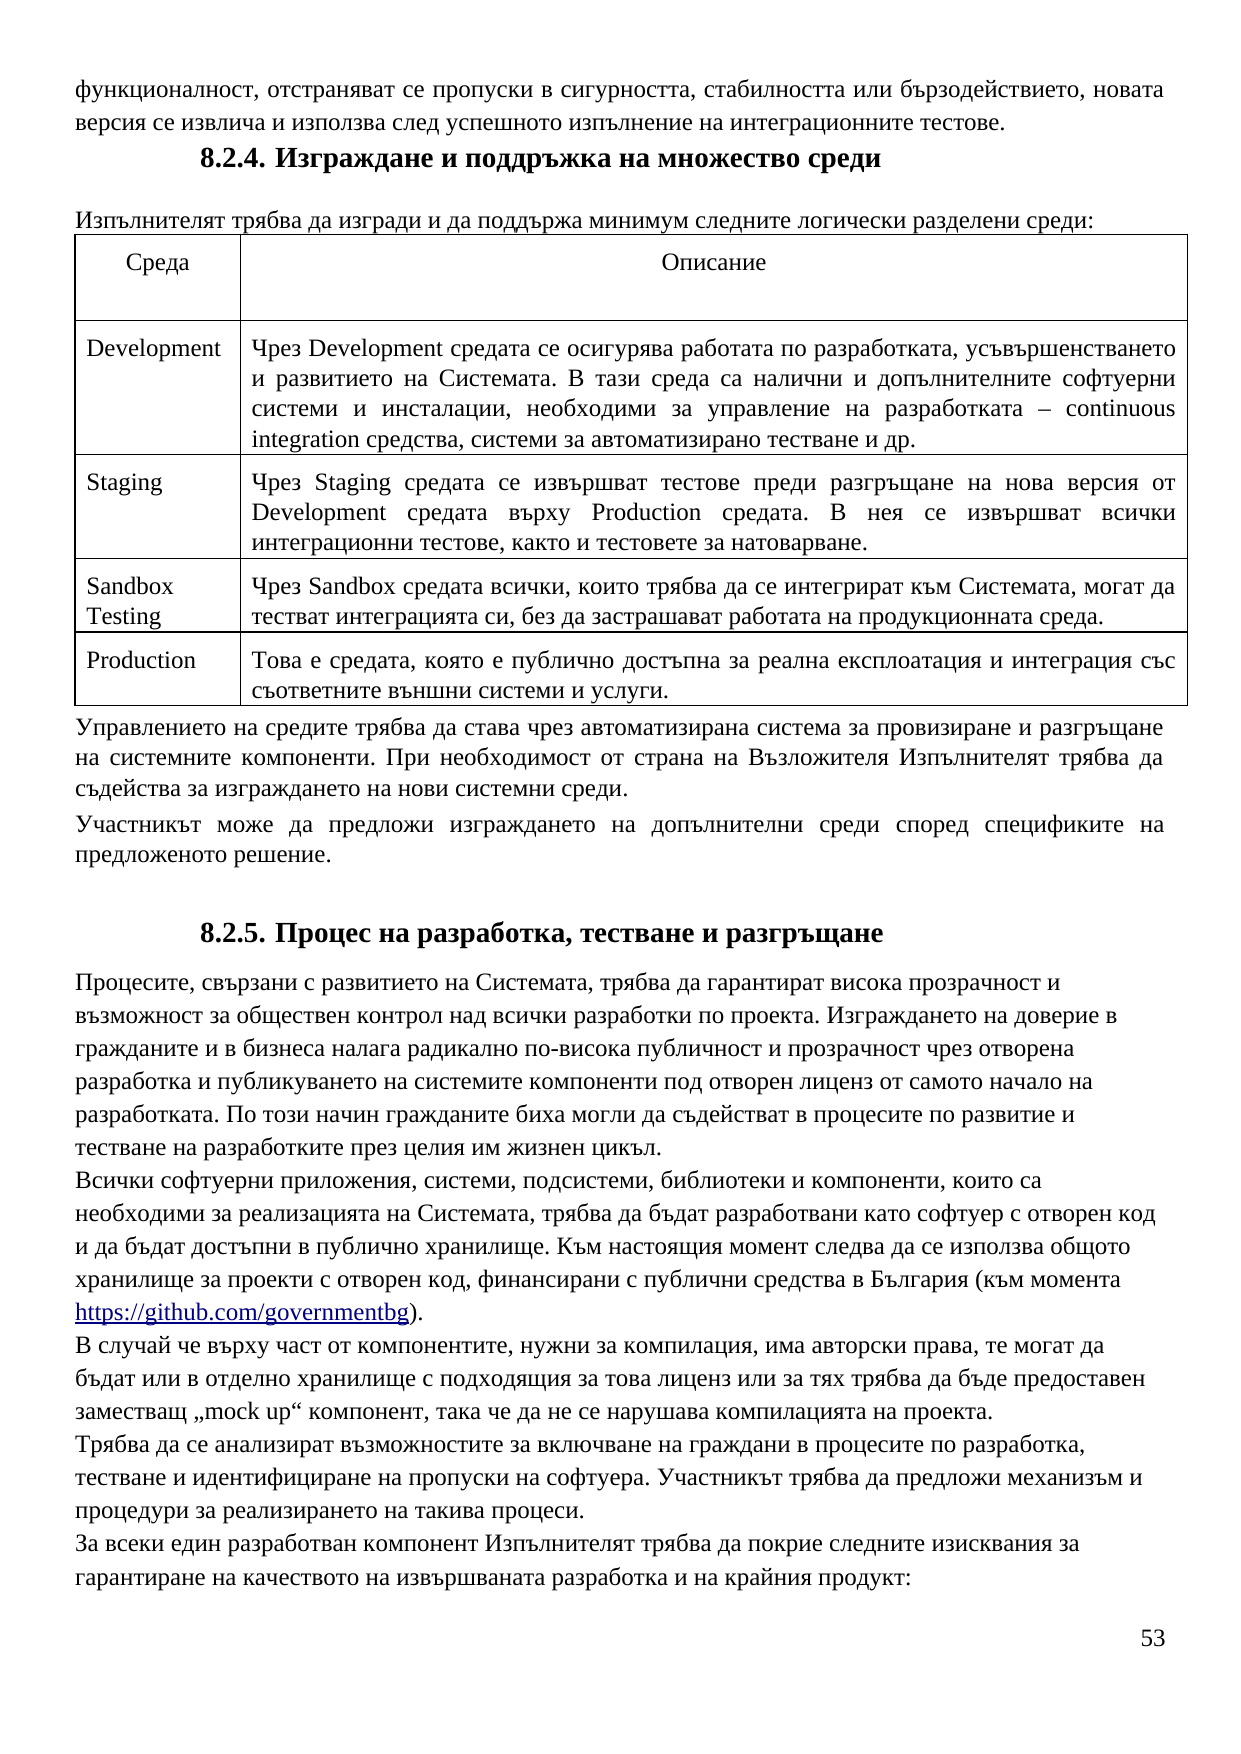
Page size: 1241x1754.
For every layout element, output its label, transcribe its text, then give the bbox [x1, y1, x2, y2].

text функционалност, отстраняват се пропуски в сигурността, стабилността или бързодействието, новата версия се извлича и използва след успешното изпълнение на интеграционните тестове. [75, 74, 1165, 136]
table_cell чрез Staging средата се извършват тестове преди разгръщане на нова версия от Development средата върху Production средата. В нея се извършват всички интеграционни тестове, както и тестовете за натоварване. [241, 455, 1187, 558]
text Трябва да се анализират възможностите за включване на граждани в процесите по разработка, тестване и идентифициране на пропуски на софтуера. Участникът трябва да предложи механизъм и процедури за реализирането на такива процеси. [75, 1429, 1165, 1524]
list Участникът може да предложи изграждането на допълнителни среди според спецификите на предложеното решение. [75, 809, 1165, 868]
subtitle Процес на разработка, тестване и разгръщане [200, 915, 1165, 948]
table_header Среда [76, 235, 240, 320]
table_cell чрез Sandbox средата всички, които трябва да се интегрират към Системата, могат да тестват интеграцията си, без да застрашават работата на продукционната среда. [241, 559, 1187, 631]
text В случай че върху част от компонентите, нужни за компилация, има авторски права, те могат да бъдат или в отделно хранилище с подходящия за това лиценз или за тях трябва да бъде предоставен заместващ „mock up“ компонент, така че да не се нарушава компилацията на проекта. [75, 1330, 1165, 1425]
table_cell Development [76, 321, 240, 454]
table_cell това е средата, която е публично достъпна за реална експлоатация и интеграция със съответните външни системи и услуги. [241, 633, 1187, 705]
table_cell Staging [76, 455, 240, 558]
table_cell чрез Development средата се осигурява работата по разработката, усъвършенстването и развитието на Системата. В тази среда са налични и допълнителните софтуерни системи и инсталации, необходими за управление на разработката – continuous integration средства, системи за автоматизирано тестване и др. [241, 321, 1187, 454]
text Всички софтуерни приложения, системи, подсистеми, библиотеки и компоненти, които са необходими за реализацията на Системата, трябва да бъдат разработвани като софтуер с отворен код и да бъдат достъпни в публично хранилище. Към настоящия момент следва да се използва общото хранилище за проекти с отворен код, финансирани с публични средства в България (към момента https://github.com/governmentbg). [75, 1165, 1165, 1326]
subtitle Изпълнителят трябва да изгради и да поддържа минимум следните логически разделени среди: [75, 205, 1165, 233]
text Процесите, свързани с развитието на Системата, трябва да гарантират висока прозрачност и възможност за обществен контрол над всички разработки по проекта. Изграждането на доверие в гражданите и в бизнеса налага радикално по-висока публичност и прозрачност чрез отворена разработка и публикуването на системите компоненти под отворен лиценз от самото начало на разработката. По този начин гражданите биха могли да съдействат в процесите по развитие и тестване на разработките през целия им жизнен цикъл. [75, 967, 1165, 1161]
subtitle Изграждане и поддръжка на множество среди [200, 140, 1165, 173]
table_cell Sandbox Testing [76, 559, 240, 631]
table_header Описание [241, 235, 1187, 320]
text За всеки един разработван компонент Изпълнителят трябва да покрие следните изисквания за гарантиране на качеството на извършваната разработка и на крайния продукт: [75, 1528, 1165, 1590]
list Управлението на средите трябва да става чрез автоматизирана система за провизиране и разгръщане на системните компоненти. При необходимост от страна на Възложителя Изпълнителят трябва да съдейства за изграждането на нови системни среди. [75, 712, 1165, 801]
table_cell Production [76, 633, 240, 705]
